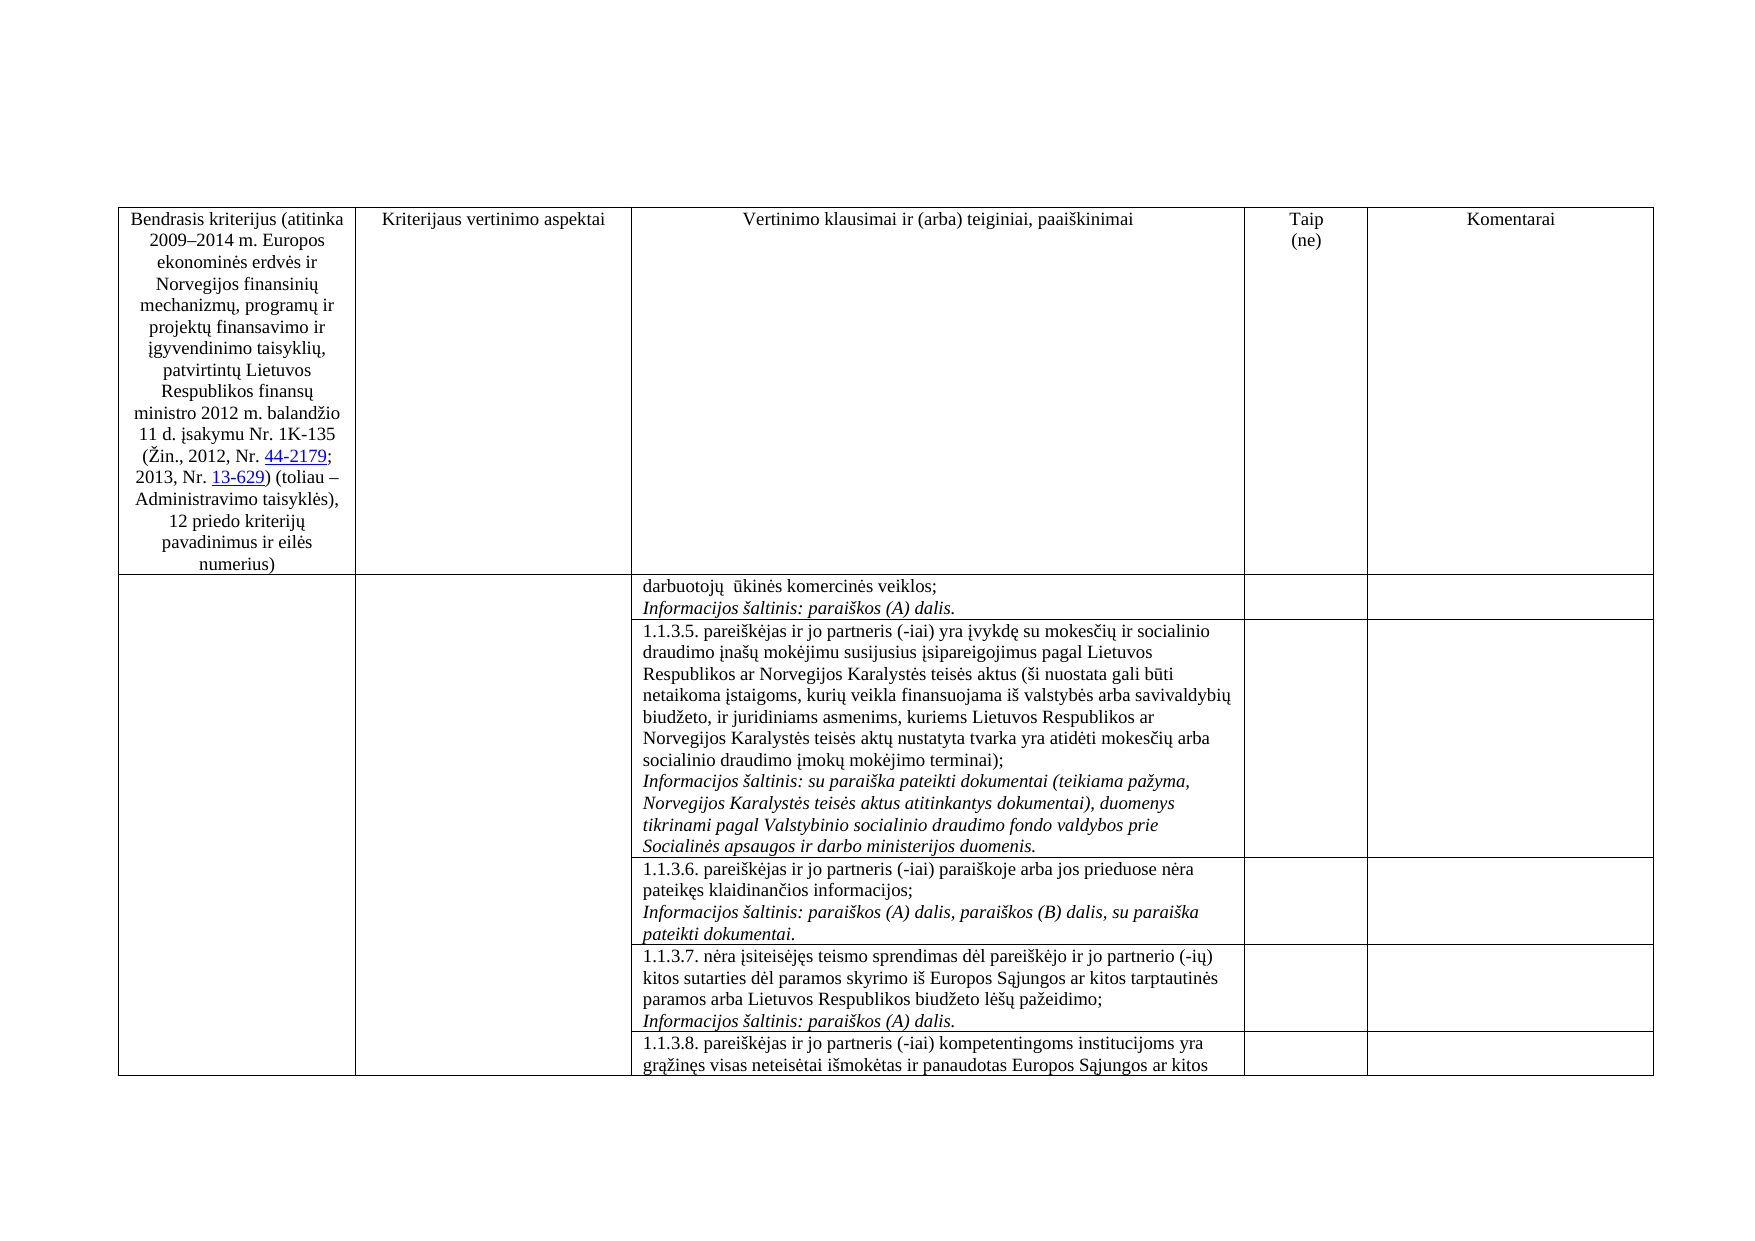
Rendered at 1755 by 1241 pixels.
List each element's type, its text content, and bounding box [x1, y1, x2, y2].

table_cell [119, 575, 355, 1075]
table_cell 1.1.3.7. nėra įsiteisėjęs teismo sprendimas dėl pareiškėjo ir jo partnerio (-ių) kitos sutarties dėl paramos skyrimo iš Europos Sąjungos ar kitos tarptautinės paramos arba Lietuvos Respublikos biudžeto lėšų pažeidimo; Informacijos šaltinis: paraiškos (A) dalis. [632, 945, 1244, 1031]
table_header Bendrasis kriterijus (atitinka 2009–2014 m. Europos ekonominės erdvės ir Norvegijos finansinių mechanizmų, programų ir projektų finansavimo ir įgyvendinimo taisyklių, patvirtintų Lietuvos Respublikos finansų ministro 2012 m. balandžio 11 d. įsakymu Nr. 1K-135 (Žin., 2012, Nr. 44-2179; 2013, Nr. 13-629) (toliau – Administravimo taisyklės), 12 priedo kriterijų pavadinimus ir eilės numerius) [119, 208, 355, 574]
table_cell [1368, 575, 1653, 618]
table_cell [1368, 1032, 1653, 1075]
table_cell 1.1.3.8. pareiškėjas ir jo partneris (-iai) kompetentingoms institucijoms yra grąžinęs visas neteisėtai išmokėtas ir panaudotas Europos Sąjungos ar kitos [632, 1032, 1244, 1075]
table_cell [1368, 945, 1653, 1031]
table_header Taip (ne) [1245, 208, 1367, 574]
table_cell [1368, 620, 1653, 857]
table_cell [1245, 945, 1367, 1031]
table_header Vertinimo klausimai ir (arba) teiginiai, paaiškinimai [632, 208, 1244, 574]
table_cell [1245, 1032, 1367, 1075]
table_cell [1368, 858, 1653, 944]
table_cell 1.1.3.5. pareiškėjas ir jo partneris (-iai) yra įvykdę su mokesčių ir socialinio draudimo įnašų mokėjimu susijusius įsipareigojimus pagal Lietuvos Respublikos ar Norvegijos Karalystės teisės aktus (ši nuostata gali būti netaikoma įstaigoms, kurių veikla finansuojama iš valstybės arba savivaldybių biudžeto, ir juridiniams asmenims, kuriems Lietuvos Respublikos ar Norvegijos Karalystės teisės aktų nustatyta tvarka yra atidėti mokesčių arba socialinio draudimo įmokų mokėjimo terminai); Informacijos šaltinis: su paraiška pateikti dokumentai (teikiama pažyma, Norvegijos Karalystės teisės aktus atitinkantys dokumentai), duomenys tikrinami pagal Valstybinio socialinio draudimo fondo valdybos prie Socialinės apsaugos ir darbo ministerijos duomenis. [632, 620, 1244, 857]
table_cell 1.1.3.6. pareiškėjas ir jo partneris (-iai) paraiškoje arba jos prieduose nėra pateikęs klaidinančios informacijos; Informacijos šaltinis: paraiškos (A) dalis, paraiškos (B) dalis, su paraiška pateikti dokumentai. [632, 858, 1244, 944]
table_cell [1245, 858, 1367, 944]
table_cell [1245, 575, 1367, 618]
table_header Komentarai [1368, 208, 1653, 574]
table_cell [1245, 620, 1367, 857]
table_cell [356, 575, 631, 1075]
table_cell darbuotojų ūkinės komercinės veiklos; Informacijos šaltinis: paraiškos (A) dalis. [632, 575, 1244, 618]
table_header Kriterijaus vertinimo aspektai [356, 208, 631, 574]
